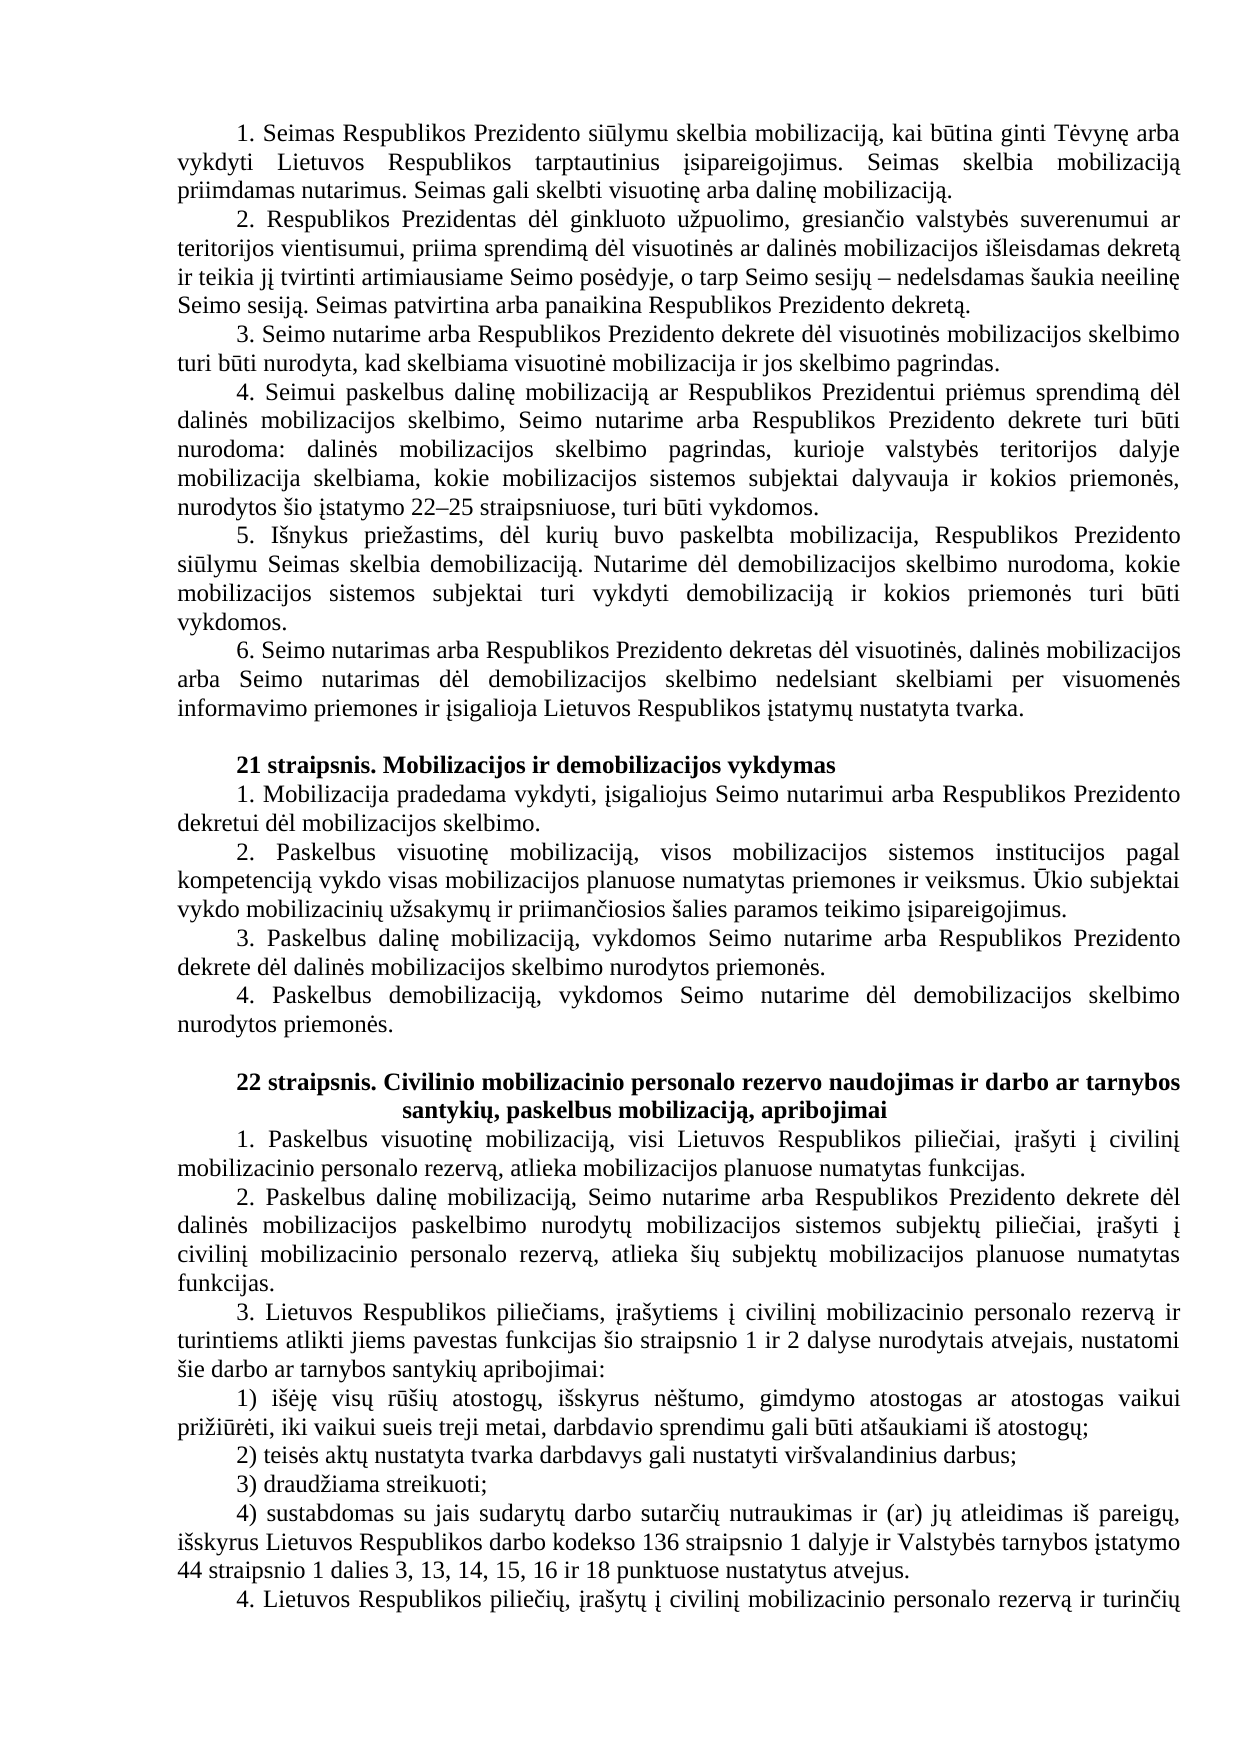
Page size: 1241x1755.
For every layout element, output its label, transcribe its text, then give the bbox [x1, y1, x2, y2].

text 1. Mobilizacija pradedama vykdyti, įsigaliojus Seimo nutarimui arba Respublikos Prezidento dekretui dėl mobilizacijos skelbimo. [177, 779, 1181, 837]
text 3) draudžiama streikuoti; [177, 1469, 1181, 1498]
text 1. Seimas Respublikos Prezidento siūlymu skelbia mobilizaciją, kai būtina ginti Tėvynę arba vykdyti Lietuvos Respublikos tarptautinius įsipareigojimus. Seimas skelbia mobilizaciją priimdamas nutarimus. Seimas gali skelbti visuotinę arba dalinę mobilizaciją. [177, 118, 1181, 204]
text 4. Lietuvos Respublikos piliečių, įrašytų į civilinį mobilizacinio personalo rezervą ir turinčių [177, 1584, 1181, 1613]
text 2. Paskelbus visuotinę mobilizaciją, visos mobilizacijos sistemos institucijos pagal kompetenciją vykdo visas mobilizacijos planuose numatytas priemones ir veiksmus. Ūkio subjektai vykdo mobilizacinių užsakymų ir priimančiosios šalies paramos teikimo įsipareigojimus. [177, 837, 1181, 923]
text 3. Seimo nutarime arba Respublikos Prezidento dekrete dėl visuotinės mobilizacijos skelbimo turi būti nurodyta, kad skelbiama visuotinė mobilizacija ir jos skelbimo pagrindas. [177, 319, 1181, 377]
text 2) teisės aktų nustatyta tvarka darbdavys gali nustatyti viršvalandinius darbus; [177, 1441, 1181, 1469]
text 4. Seimui paskelbus dalinę mobilizaciją ar Respublikos Prezidentui priėmus sprendimą dėl dalinės mobilizacijos skelbimo, Seimo nutarime arba Respublikos Prezidento dekrete turi būti nurodoma: dalinės mobilizacijos skelbimo pagrindas, kurioje valstybės teritorijos dalyje mobilizacija skelbiama, kokie mobilizacijos sistemos subjektai dalyvauja ir kokios priemonės, nurodytos šio įstatymo 22–25 straipsniuose, turi būti vykdomos. [177, 377, 1181, 521]
text 6. Seimo nutarimas arba Respublikos Prezidento dekretas dėl visuotinės, dalinės mobilizacijos arba Seimo nutarimas dėl demobilizacijos skelbimo nedelsiant skelbiami per visuomenės informavimo priemones ir įsigalioja Lietuvos Respublikos įstatymų nustatyta tvarka. [177, 636, 1181, 722]
text 3. Lietuvos Respublikos piliečiams, įrašytiems į civilinį mobilizacinio personalo rezervą ir turintiems atlikti jiems pavestas funkcijas šio straipsnio 1 ir 2 dalyse nurodytais atvejais, nustatomi šie darbo ar tarnybos santykių apribojimai: [177, 1297, 1181, 1383]
text 3. Paskelbus dalinę mobilizaciją, vykdomos Seimo nutarime arba Respublikos Prezidento dekrete dėl dalinės mobilizacijos skelbimo nurodytos priemonės. [177, 923, 1181, 981]
text 22 straipsnis. Civilinio mobilizacinio personalo rezervo naudojimas ir darbo ar tarnybos santykių, paskelbus mobilizaciją, apribojimai [236, 1067, 1181, 1124]
text 5. Išnykus priežastims, dėl kurių buvo paskelbta mobilizacija, Respublikos Prezidento siūlymu Seimas skelbia demobilizaciją. Nutarime dėl demobilizacijos skelbimo nurodoma, kokie mobilizacijos sistemos subjektai turi vykdyti demobilizaciją ir kokios priemonės turi būti vykdomos. [177, 521, 1181, 636]
text 1. Paskelbus visuotinę mobilizaciją, visi Lietuvos Respublikos piliečiai, įrašyti į civilinį mobilizacinio personalo rezervą, atlieka mobilizacijos planuose numatytas funkcijas. [177, 1124, 1181, 1182]
text 4. Paskelbus demobilizaciją, vykdomos Seimo nutarime dėl demobilizacijos skelbimo nurodytos priemonės. [177, 981, 1181, 1038]
text 1) išėję visų rūšių atostogų, išskyrus nėštumo, gimdymo atostogas ar atostogas vaikui prižiūrėti, iki vaikui sueis treji metai, darbdavio sprendimu gali būti atšaukiami iš atostogų; [177, 1383, 1181, 1441]
text 2. Paskelbus dalinę mobilizaciją, Seimo nutarime arba Respublikos Prezidento dekrete dėl dalinės mobilizacijos paskelbimo nurodytų mobilizacijos sistemos subjektų piliečiai, įrašyti į civilinį mobilizacinio personalo rezervą, atlieka šių subjektų mobilizacijos planuose numatytas funkcijas. [177, 1182, 1181, 1297]
text 4) sustabdomas su jais sudarytų darbo sutarčių nutraukimas ir (ar) jų atleidimas iš pareigų, išskyrus Lietuvos Respublikos darbo kodekso 136 straipsnio 1 dalyje ir Valstybės tarnybos įstatymo 44 straipsnio 1 dalies 3, 13, 14, 15, 16 ir 18 punktuose nustatytus atvejus. [177, 1498, 1181, 1584]
text 21 straipsnis. Mobilizacijos ir demobilizacijos vykdymas [177, 751, 1181, 779]
text 2. Respublikos Prezidentas dėl ginkluoto užpuolimo, gresiančio valstybės suverenumui ar teritorijos vientisumui, priima sprendimą dėl visuotinės ar dalinės mobilizacijos išleisdamas dekretą ir teikia jį tvirtinti artimiausiame Seimo posėdyje, o tarp Seimo sesijų – nedelsdamas šaukia neeilinę Seimo sesiją. Seimas patvirtina arba panaikina Respublikos Prezidento dekretą. [177, 204, 1181, 319]
